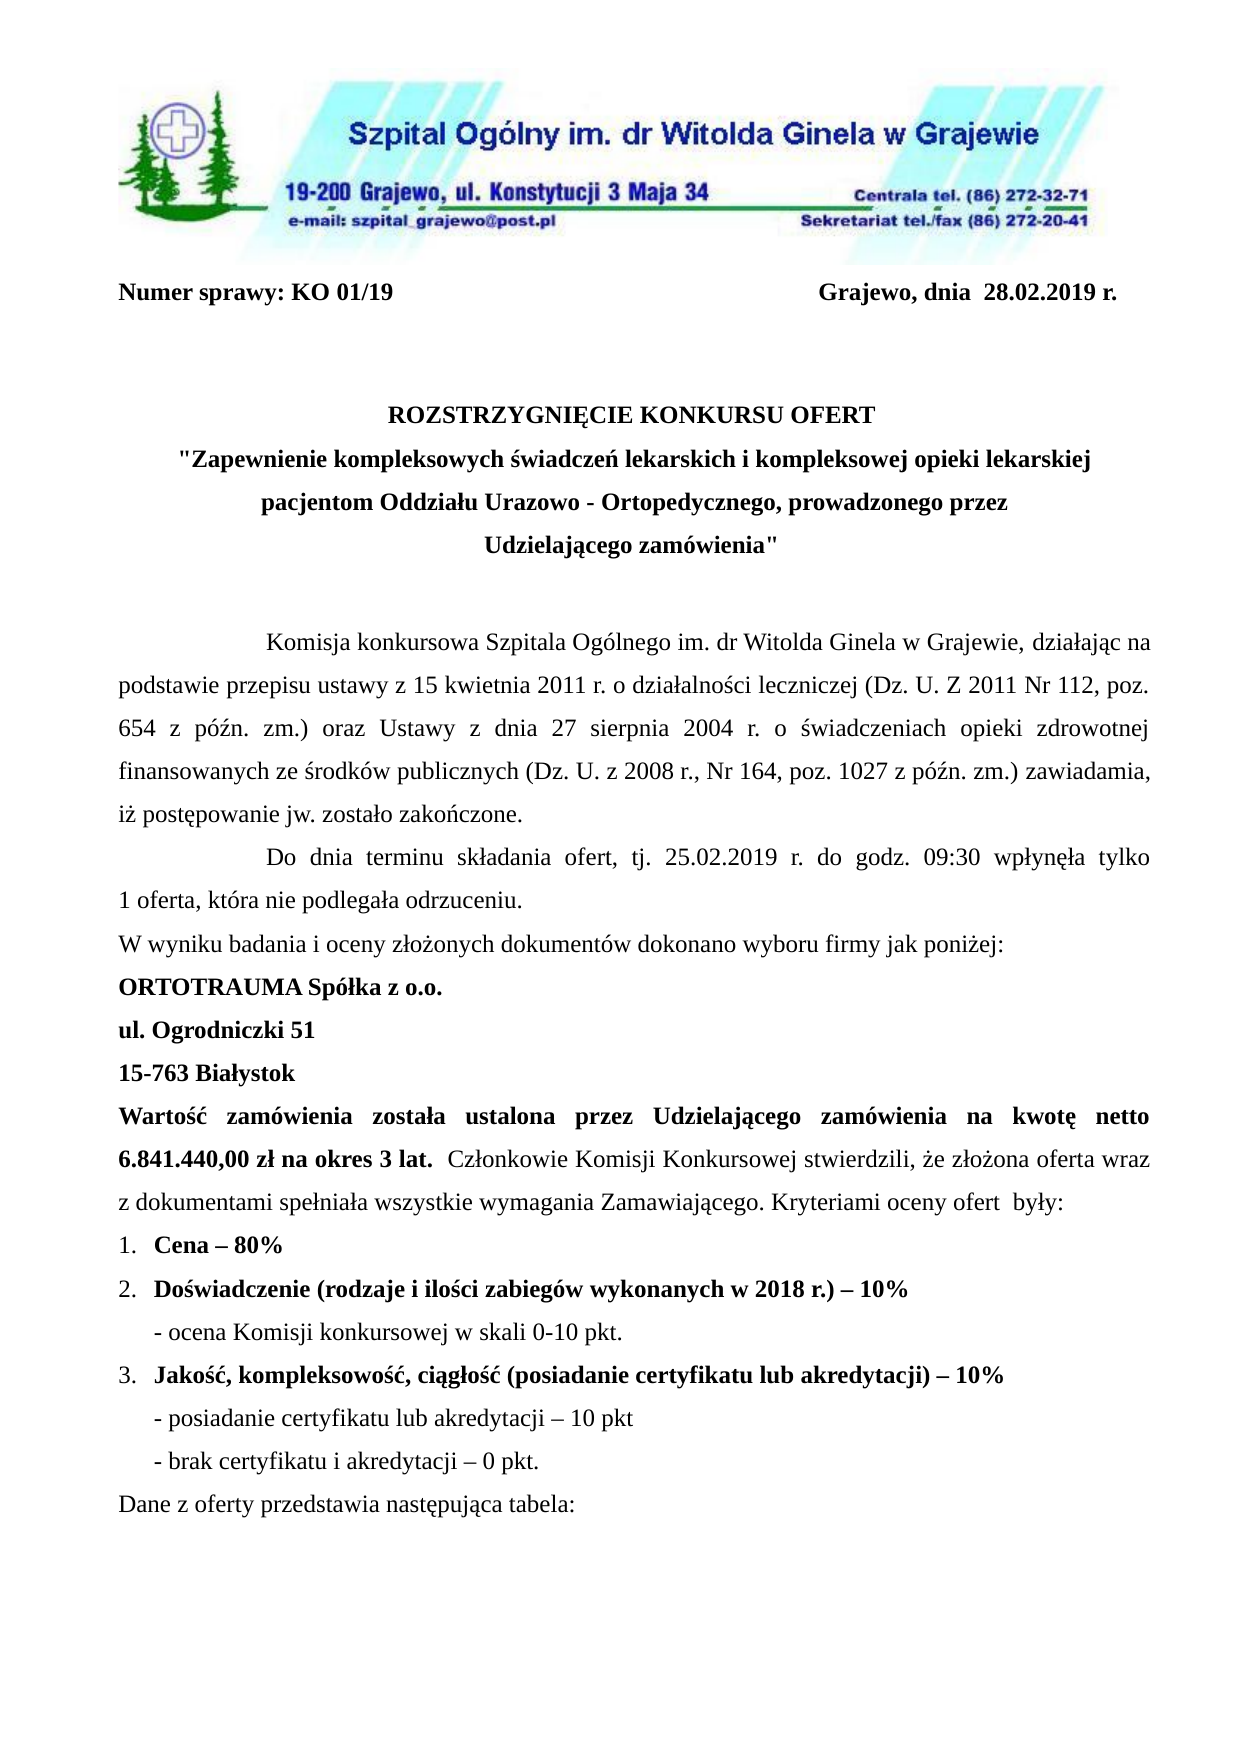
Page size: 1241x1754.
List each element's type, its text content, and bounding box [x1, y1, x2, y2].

list - brak certyfikatu i akredytacji – 0 pkt. [118, 1446, 1151, 1475]
list Dane z oferty przedstawia następująca tabela: [118, 1489, 1151, 1518]
list 15-763 Białystok [118, 1058, 1151, 1087]
list Jakość, kompleksowość, ciągłość (posiadanie certyfikatu lub akredytacji) – 10% [118, 1360, 1151, 1389]
text Wartość zamówienia została ustalona przez Udzielającego zamówienia na kwotę netto 6.841.440,00 zł na okres 3 lat. Członkowie Komisji Konkursowej stwierdzili, że złożona oferta wraz z dokumentami spełniała wszystkie wymagania Zamawiającego. Kryteriami oceny ofert były: [118, 1101, 1151, 1216]
list Cena – 80% [118, 1231, 1151, 1259]
text ROZSTRZYGNIĘCIE KONKURSU OFERT "Zapewnienie kompleksowych świadczeń lekarskich i kompleksowej opieki lekarskiej pacjentom Oddziału Urazowo - Ortopedycznego, prowadzonego przez Udzielającego zamówienia" [118, 401, 1151, 559]
list ul. Ogrodniczki 51 [118, 1015, 1151, 1044]
list - ocena Komisji konkursowej w skali 0-10 pkt. [118, 1317, 1151, 1346]
picture [118, 68, 1130, 265]
text Numer sprawy: KO 01/19 Grajewo, dnia 28.02.2019 r. [118, 277, 1151, 306]
text W wyniku badania i oceny złożonych dokumentów dokonano wyboru firmy jak poniżej: [118, 929, 1151, 957]
text Komisja konkursowa Szpitala Ogólnego im. dr Witolda Ginela w Grajewie, działając na podstawie przepisu ustawy z 15 kwietnia 2011 r. o działalności leczniczej (Dz. U. Z 2011 Nr 112, poz. 654 z późn. zm.) oraz Ustawy z dnia 27 sierpnia 2004 r. o świadczeniach opieki zdrowotnej finansowanych ze środków publicznych (Dz. U. z 2008 r., Nr 164, poz. 1027 z późn. zm.) zawiadamia, iż postępowanie jw. zostało zakończone. [118, 627, 1151, 828]
list - posiadanie certyfikatu lub akredytacji – 10 pkt [118, 1403, 1151, 1432]
text Do dnia terminu składania ofert, tj. 25.02.2019 r. do godz. 09:30 wpłynęła tylko 1 oferta, która nie podlegała odrzuceniu. [118, 842, 1151, 914]
list Doświadczenie (rodzaje i ilości zabiegów wykonanych w 2018 r.) – 10% [118, 1274, 1151, 1302]
list ORTOTRAUMA Spółka z o.o. [118, 972, 1151, 1001]
